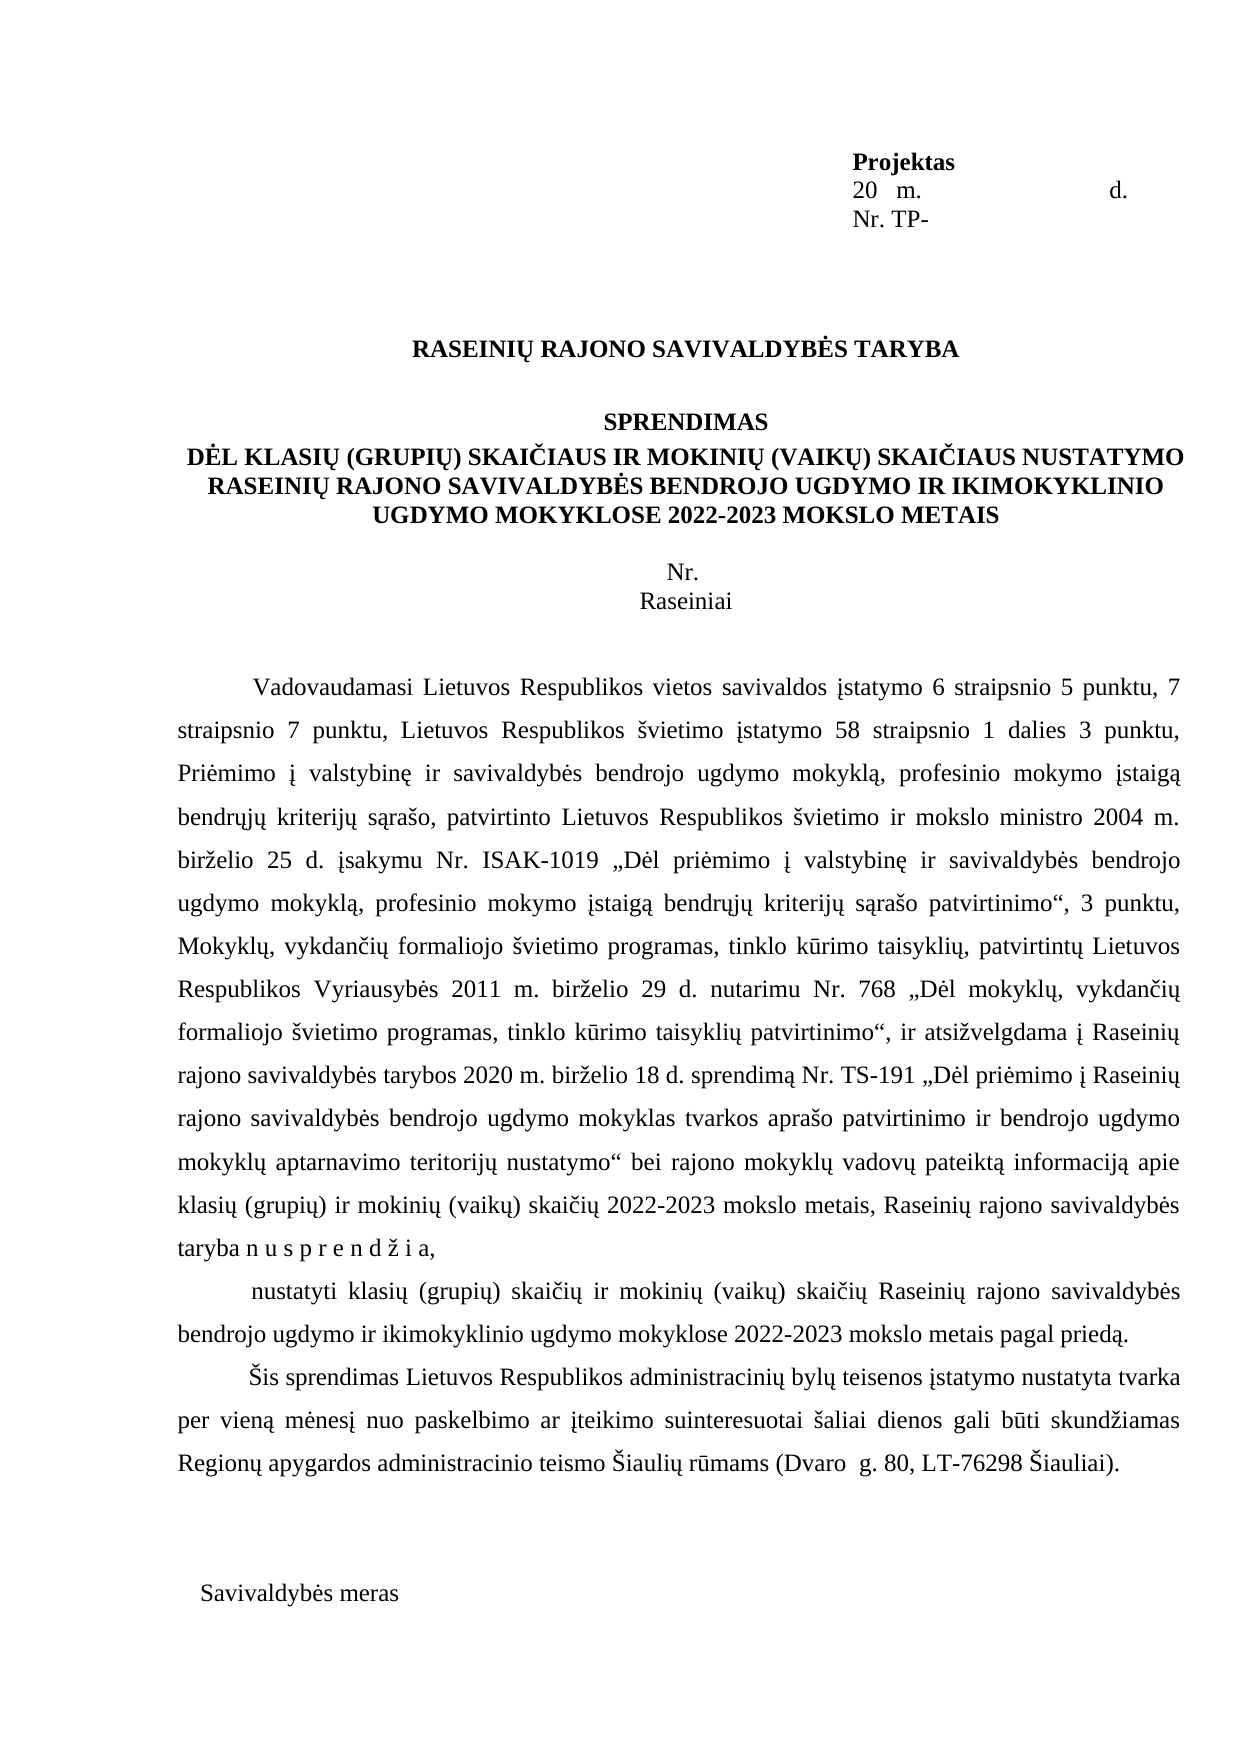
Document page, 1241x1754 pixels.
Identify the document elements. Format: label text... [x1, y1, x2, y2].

table_header [824, 1578, 1192, 1613]
table_header [573, 1578, 823, 1613]
text 20 m. d. [177, 176, 1181, 204]
text Nr. TP- [177, 204, 1181, 233]
text Projektas [177, 147, 1181, 176]
text Šis sprendimas Lietuvos Respublikos administracinių bylų teisenos įstatymo nustatyta tvarka per vieną mėnesį nuo paskelbimo ar įteikimo suinteresuotai šaliai dienos gali būti skundžiamas Regionų apygardos administracinio teismo Šiaulių rūmams (Dvaro g. 80, LT-76298 Šiauliai). [177, 1362, 1181, 1477]
table_cell Nr. Raseiniai [177, 529, 1194, 629]
table_header Savivaldybės meras [189, 1578, 572, 1613]
table_header [177, 262, 1194, 334]
table_cell SPRENDIMAS [177, 407, 1194, 442]
text Vadovaudamasi Lietuvos Respublikos vietos savivaldos įstatymo 6 straipsnio 5 punktu, 7 straipsnio 7 punktu, Lietuvos Respublikos švietimo įstatymo 58 straipsnio 1 dalies 3 punktu, Priėmimo į valstybinę ir savivaldybės bendrojo ugdymo mokyklą, profesinio mokymo įstaigą bendrųjų kriterijų sąrašo, patvirtinto Lietuvos Respublikos švietimo ir mokslo ministro 2004 m. birželio 25 d. įsakymu Nr. ISAK-1019 „Dėl priėmimo į valstybinę ir savivaldybės bendrojo ugdymo mokyklą, profesinio mokymo įstaigą bendrųjų kriterijų sąrašo patvirtinimo“, 3 punktu, Mokyklų, vykdančių formaliojo švietimo programas, tinklo kūrimo taisyklių, patvirtintų Lietuvos Respublikos Vyriausybės 2011 m. birželio 29 d. nutarimu Nr. 768 „Dėl mokyklų, vykdančių formaliojo švietimo programas, tinklo kūrimo taisyklių patvirtinimo“, ir atsižvelgdama į Raseinių rajono savivaldybės tarybos 2020 m. birželio 18 d. sprendimą Nr. TS-191 „Dėl priėmimo į Raseinių rajono savivaldybės bendrojo ugdymo mokyklas tvarkos aprašo patvirtinimo ir bendrojo ugdymo mokyklų aptarnavimo teritorijų nustatymo“ bei rajono mokyklų vadovų pateiktą informaciją apie klasių (grupių) ir mokinių (vaikų) skaičių 2022-2023 mokslo metais, Raseinių rajono savivaldybės taryba n u s p r e n d ž i a, [177, 672, 1181, 1262]
text nustatyti klasių (grupių) skaičių ir mokinių (vaikų) skaičių Raseinių rajono savivaldybės bendrojo ugdymo ir ikimokyklinio ugdymo mokyklose 2022-2023 mokslo metais pagal priedą. [177, 1276, 1181, 1348]
table_cell DĖL KLASIŲ (GRUPIŲ) SKAIČIAUS IR MOKINIŲ (VAIKŲ) SKAIČIAUS NUSTATYMO RASEINIŲ RAJONO SAVIVALDYBĖS BENDROJO UGDYMO IR IKIMOKYKLINIO UGDYMO MOKYKLOSE 2022-2023 MOKSLO METAIS [177, 443, 1194, 529]
table_cell RASEINIŲ RAJONO SAVIVALDYBĖS TARYBA [177, 335, 1194, 407]
